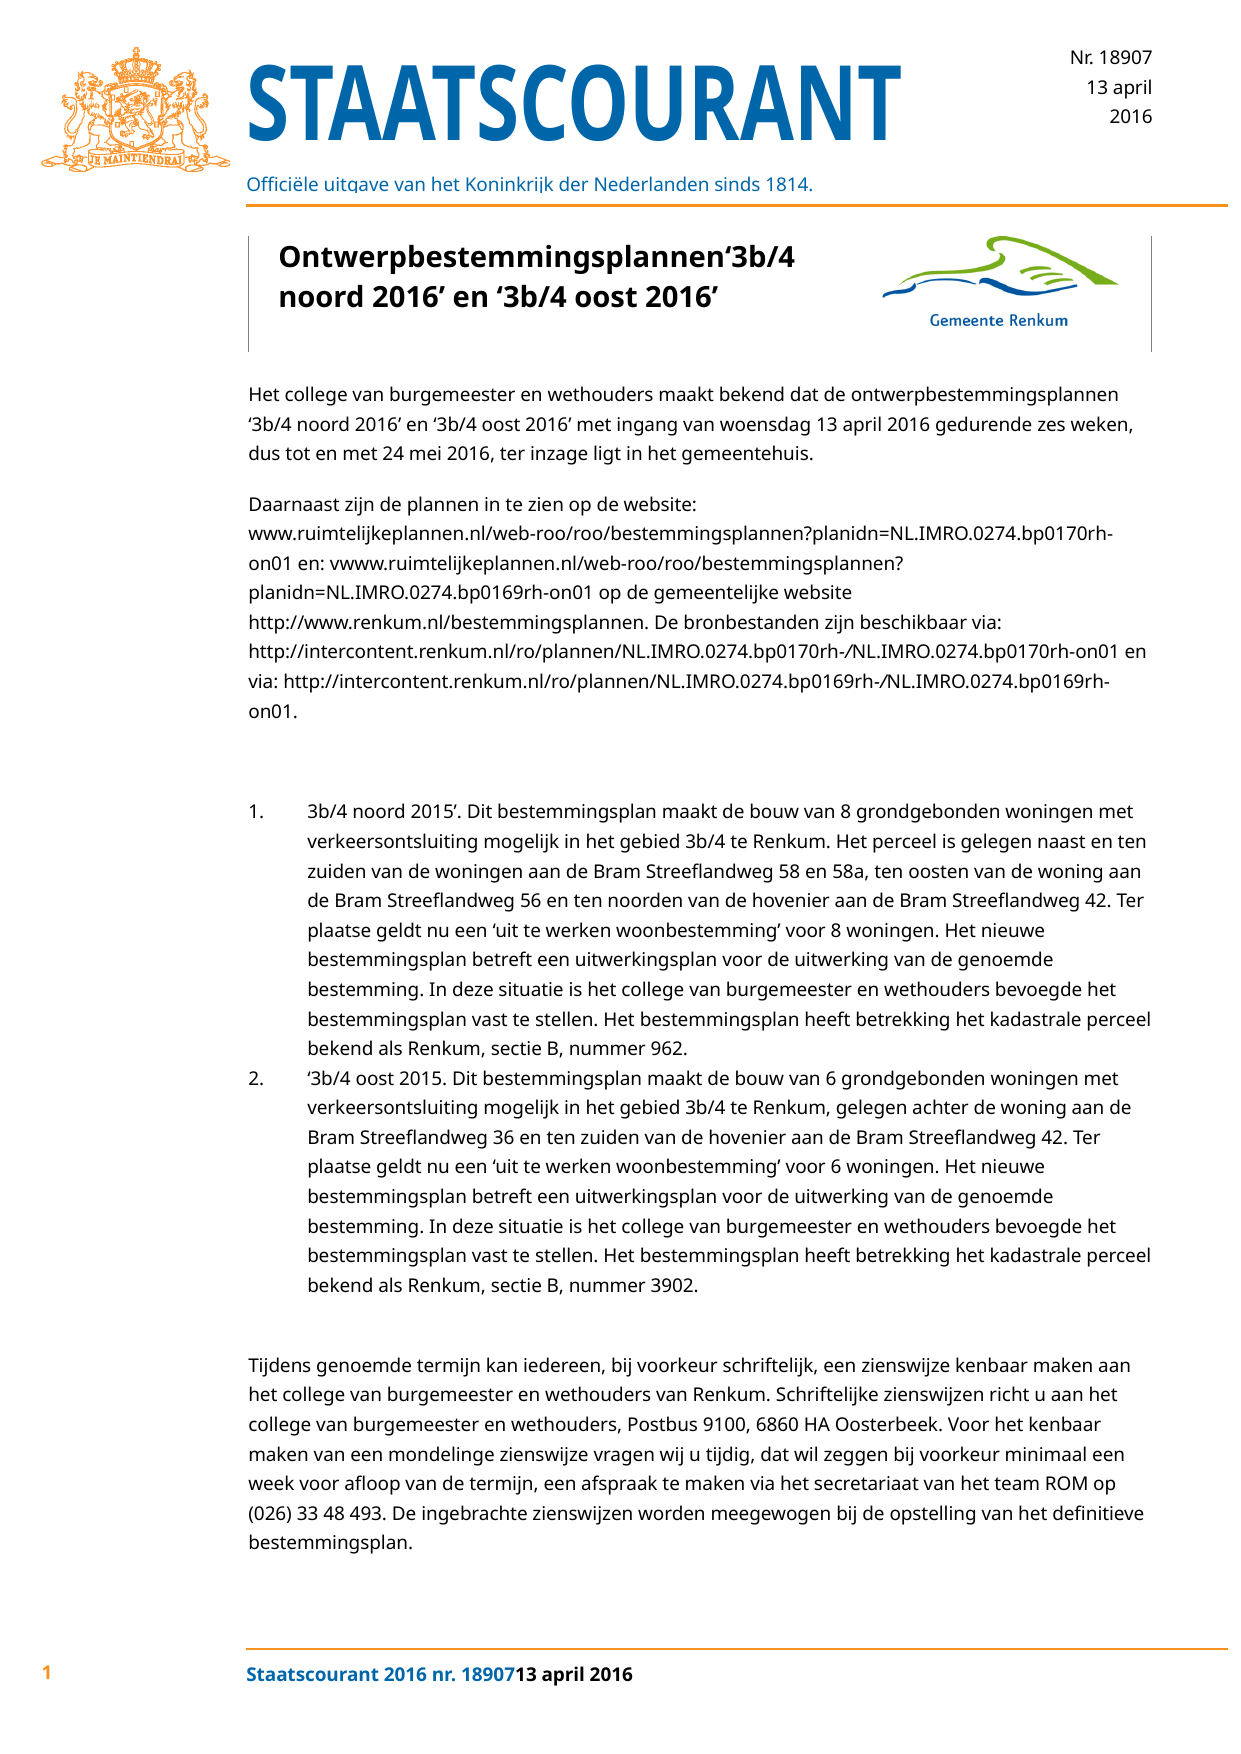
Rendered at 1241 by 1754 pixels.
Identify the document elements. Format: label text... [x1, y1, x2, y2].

text Daarnaast zijn de plannen in te zien op de website: www.ruimtelijkeplannen.nl/web-roo/roo/bestemmingsplannen?planidn=NL.IMRO.0274.bp0170rh-on01 en: vwww.ruimtelijkeplannen.nl/web-roo/roo/bestemmingsplannen?planidn=NL.IMRO.0274.bp0169rh-on01 op de gemeentelijke website http://www.renkum.nl/bestemmingsplannen. De bronbestanden zijn beschikbaar via: http://intercontent.renkum.nl/ro/plannen/NL.IMRO.0274.bp0170rh-/NL.IMRO.0274.bp0170rh-on01 en via: http://intercontent.renkum.nl/ro/plannen/NL.IMRO.0274.bp0169rh-/NL.IMRO.0274.bp0169rh-on01. [248, 491, 1152, 724]
text Tijdens genoemde termijn kan iedereen, bij voorkeur schriftelijk, een zienswijze kenbaar maken aan het college van burgemeester en wethouders van Renkum. Schriftelijke zienswijzen richt u aan het college van burgemeester en wethouders, Postbus 9100, 6860 HA Oosterbeek. Voor het kenbaar maken van een mondelinge zienswijze vragen wij u tijdig, dat wil zeggen bij voorkeur minimaal een week voor afloop van de termijn, een afspraak te maken via het secretariaat van het team ROM op (026) 33 48 493. De ingebrachte zienswijzen worden meegewogen bij de opstelling van het definitieve bestemmingsplan. [248, 1352, 1152, 1555]
table_header Ontwerpbestemmingsplannen‘3b/4 noord 2016’ en ‘3b/4 oost 2016’ [249, 236, 850, 352]
picture [41, 47, 231, 172]
list ‘3b/4 oost 2015. Dit bestemmingsplan maakt de bouw van 6 grondgebonden woningen met verkeersontsluiting mogelijk in het gebied 3b/4 te Renkum, gelegen achter de woning aan de Bram Streeflandweg 36 en ten zuiden van de hovenier aan de Bram Streeflandweg 42. Ter plaatse geldt nu een ‘uit te werken woonbestemming’ voor 6 woningen. Het nieuwe bestemmingsplan betreft een uitwerkingsplan voor de uitwerking van de genoemde bestemming. In deze situatie is het college van burgemeester en wethouders bevoegde het bestemmingsplan vast te stellen. Het bestemmingsplan heeft betrekking het kadastrale perceel bekend als Renkum, sectie B, nummer 3902. [248, 1065, 1152, 1298]
text Het college van burgemeester en wethouders maakt bekend dat de ontwerpbestemmingsplannen ‘3b/4 noord 2016’ en ‘3b/4 oost 2016’ met ingang van woensdag 13 april 2016 gedurende zes weken, dus tot en met 24 mei 2016, ter inzage ligt in het gemeentehuis. [248, 381, 1152, 466]
list 3b/4 noord 2015’. Dit bestemmingsplan maakt de bouw van 8 grondgebonden woningen met verkeersontsluiting mogelijk in het gebied 3b/4 te Renkum. Het perceel is gelegen naast en ten zuiden van de woningen aan de Bram Streeflandweg 58 en 58a, ten oosten van de woning aan de Bram Streeflandweg 56 en ten noorden van de hovenier aan de Bram Streeflandweg 42. Ter plaatse geldt nu een ‘uit te werken woonbestemming’ voor 8 woningen. Het nieuwe bestemmingsplan betreft een uitwerkingsplan voor de uitwerking van de genoemde bestemming. In deze situatie is het college van burgemeester en wethouders bevoegde het bestemmingsplan vast te stellen. Het bestemmingsplan heeft betrekking het kadastrale perceel bekend als Renkum, sectie B, nummer 962. [248, 799, 1152, 1061]
picture [882, 236, 1119, 326]
table_header [850, 236, 1151, 352]
